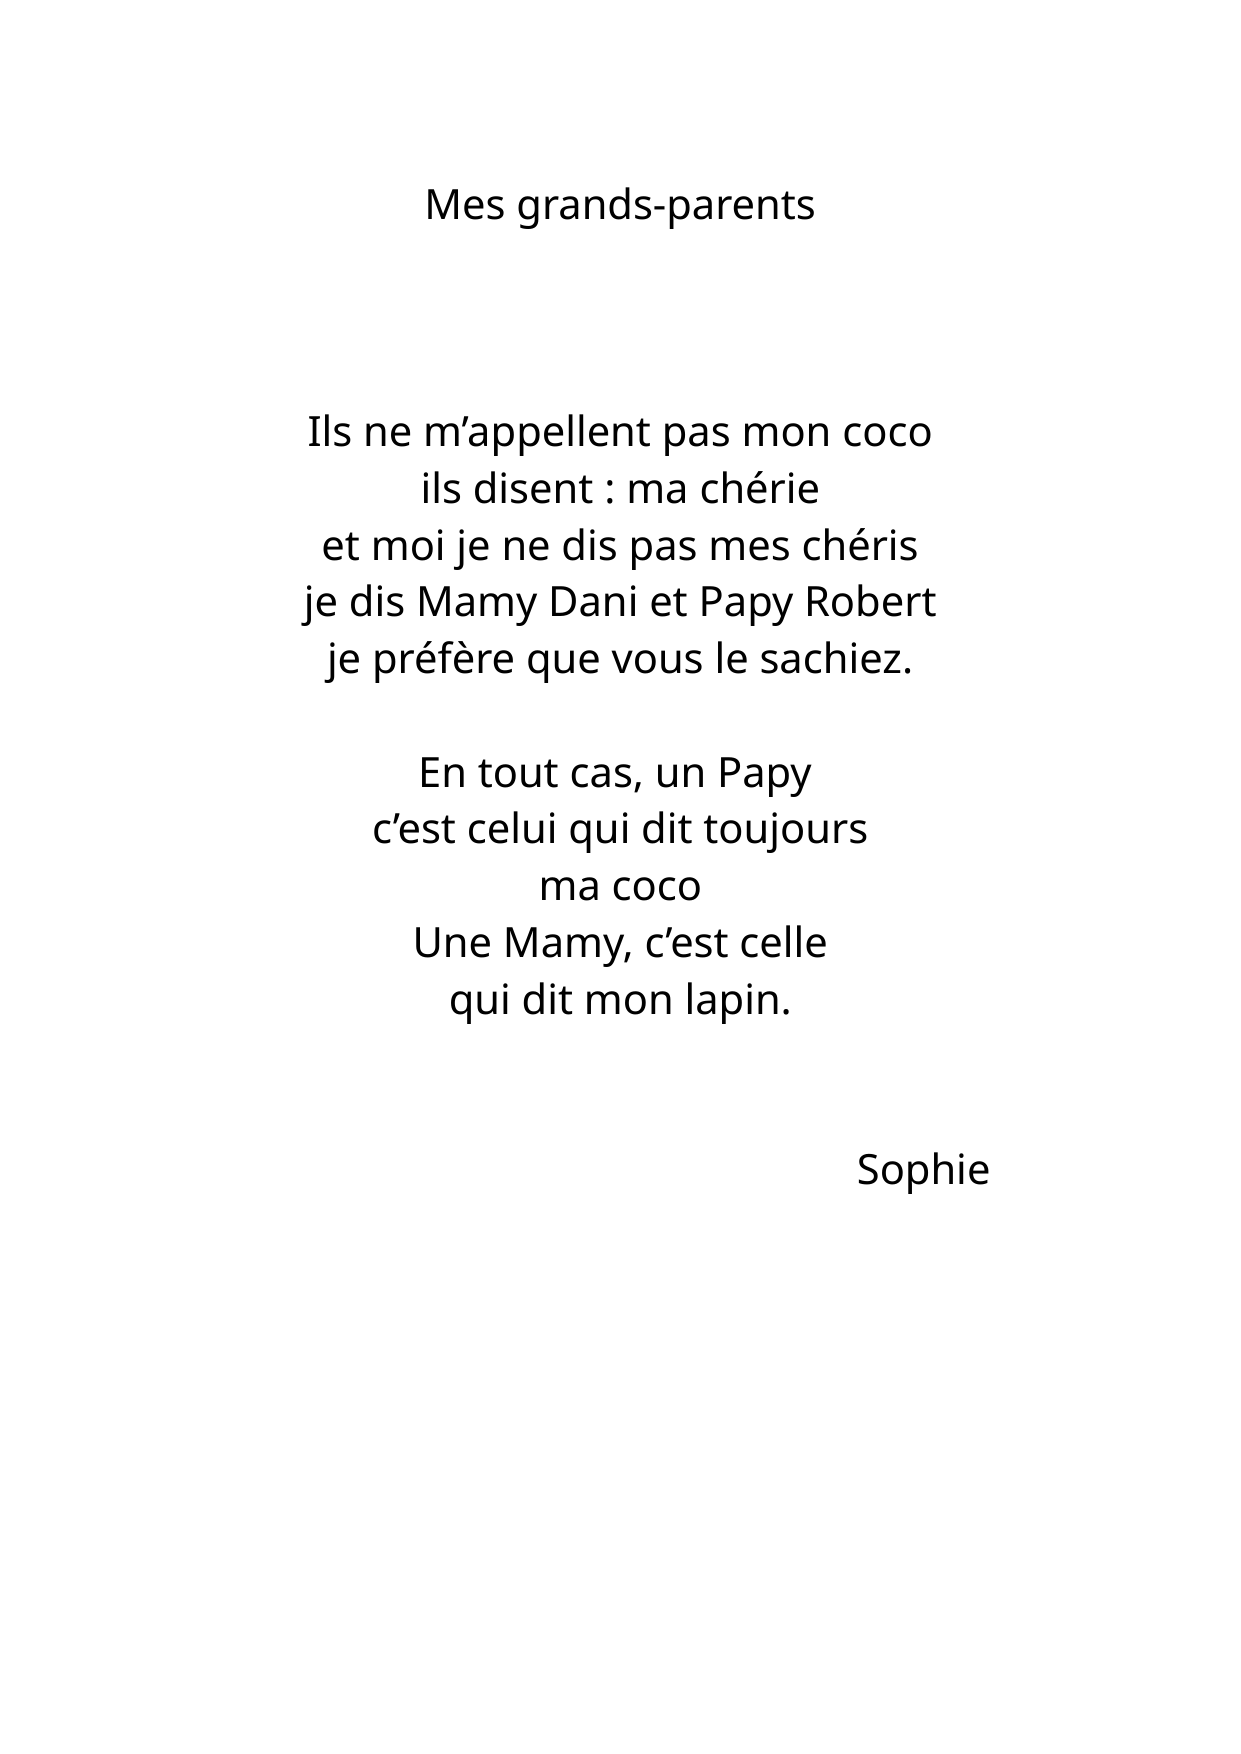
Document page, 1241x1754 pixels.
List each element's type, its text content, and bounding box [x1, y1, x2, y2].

text Ils ne m’appellent pas mon coco [118, 402, 1122, 459]
text qui dit mon lapin. [118, 970, 1122, 1026]
text c’est celui qui dit toujours [118, 799, 1122, 856]
text ma coco [118, 856, 1122, 913]
text En tout cas, un Papy [118, 743, 1122, 799]
text je dis Mamy Dani et Papy Robert [118, 572, 1122, 629]
text ils disent : ma chérie [118, 459, 1122, 516]
text je préfère que vous le sachiez. [118, 629, 1122, 686]
text et moi je ne dis pas mes chéris [118, 516, 1122, 572]
text Sophie [118, 1140, 1122, 1197]
text Mes grands-parents [118, 175, 1122, 232]
text Une Mamy, c’est celle [118, 913, 1122, 970]
